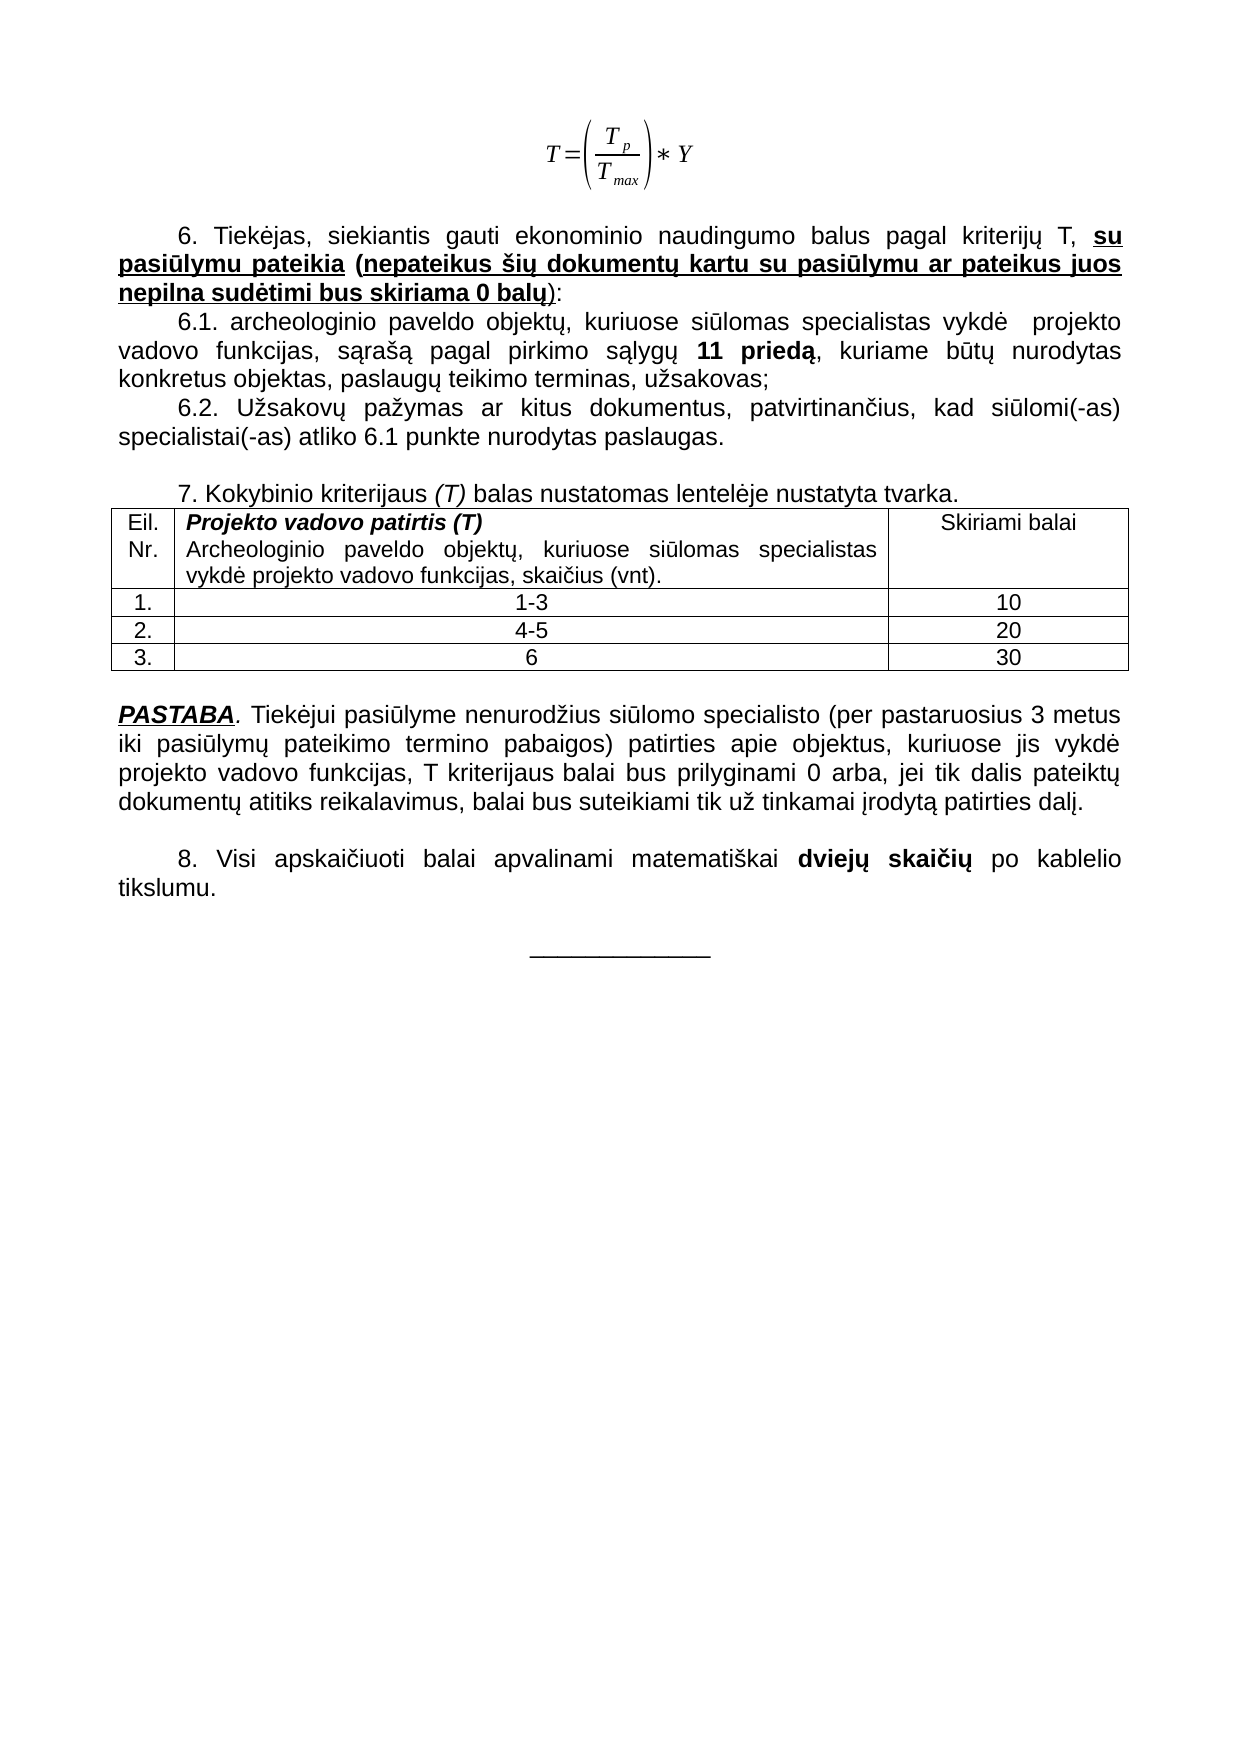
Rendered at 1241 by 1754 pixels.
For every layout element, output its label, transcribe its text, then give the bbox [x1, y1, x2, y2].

table_cell 1-3 [175, 589, 888, 616]
table_cell 4-5 [175, 617, 888, 643]
table_cell 2. [112, 617, 174, 643]
table_cell 10 [889, 589, 1128, 616]
table_header Eil. Nr. [112, 509, 174, 588]
table_cell 20 [889, 617, 1128, 643]
table_cell 6 [175, 644, 888, 670]
list 7. Kokybinio kriterijaus (T) balas nustatomas lentelėje nustatyta tvarka. [118, 479, 1122, 508]
text 6. Tiekėjas, siekiantis gauti ekonominio naudingumo balus pagal kriterijų T, su pasiūlymu pateikia (nepateikus šių dokumentų kartu su pasiūlymu ar pateikus juos nepilna sudėtimi bus skiriama 0 balų): [118, 221, 1122, 307]
list 8. Visi apskaičiuoti balai apvalinami matematiškai dviejų skaičių po kablelio tikslumu. [118, 844, 1122, 901]
text 6.2. Užsakovų pažymas ar kitus dokumentus, patvirtinančius, kad siūlomi(-as) specialistai(-as) atliko 6.1 punkte nurodytas paslaugas. [118, 393, 1122, 451]
text _____________ [118, 930, 1122, 959]
table_cell 3. [112, 644, 174, 670]
table_cell 30 [889, 644, 1128, 670]
table_header Skiriami balai [889, 509, 1128, 588]
table_cell 1. [112, 589, 174, 616]
table_header Projekto vadovo patirtis (T) Archeologinio paveldo objektų, kuriuose siūlomas specialistas vykdė projekto vadovo funkcijas, skaičius (vnt). [175, 509, 888, 588]
list PASTABA. Tiekėjui pasiūlyme nenurodžius siūlomo specialisto (per pastaruosius 3 metus iki pasiūlymų pateikimo termino pabaigos) patirties apie objektus, kuriuose jis vykdė projekto vadovo funkcijas, T kriterijaus balai bus prilyginami 0 arba, jei tik dalis pateiktų dokumentų atitiks reikalavimus, balai bus suteikiami tik už tinkamai įrodytą patirties dalį. [118, 700, 1122, 815]
text 6.1. archeologinio paveldo objektų, kuriuose siūlomas specialistas vykdė projekto vadovo funkcijas, sąrašą pagal pirkimo sąlygų 11 priedą, kuriame būtų nurodytas konkretus objektas, paslaugų teikimo terminas, užsakovas; [118, 307, 1122, 393]
